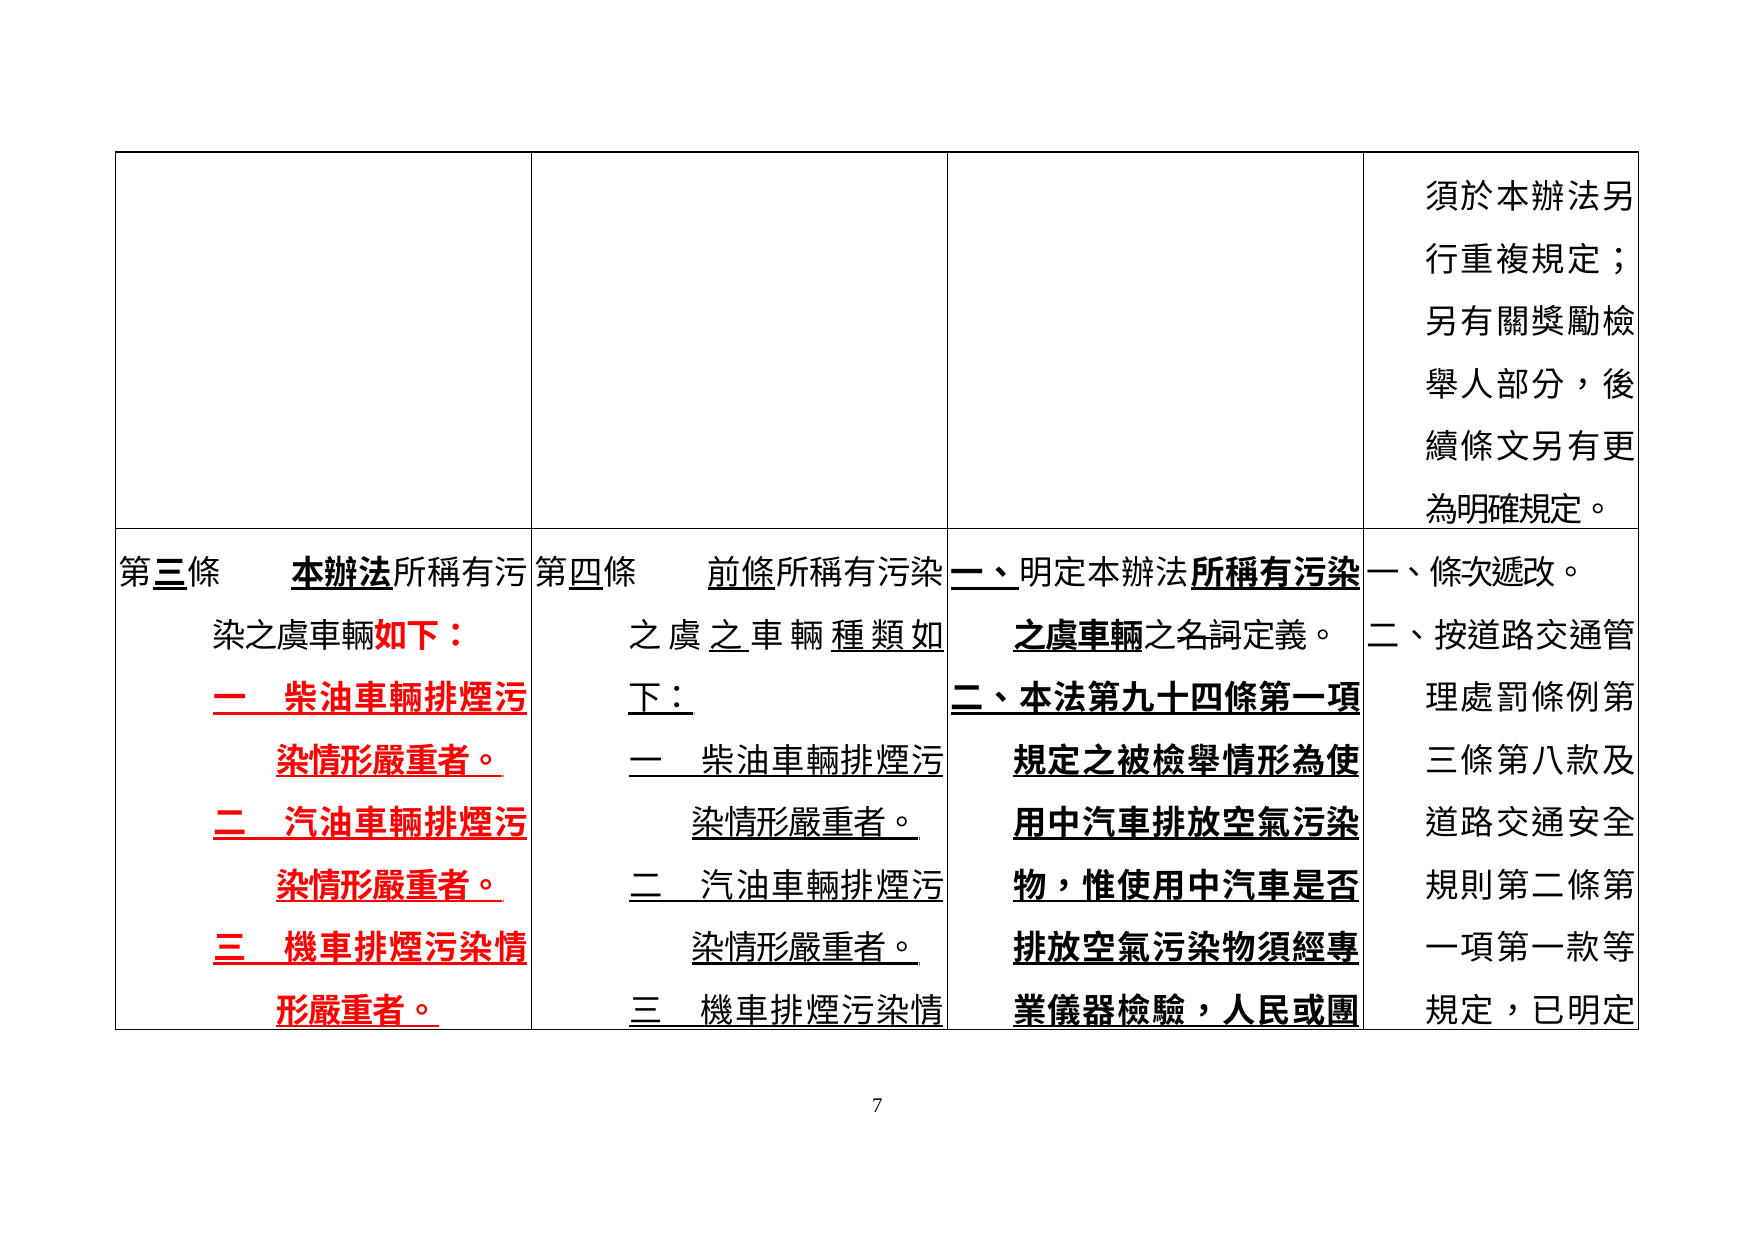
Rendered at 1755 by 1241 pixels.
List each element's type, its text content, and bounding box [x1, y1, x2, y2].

table_cell [948, 153, 1363, 527]
table_cell 第三條 本辦法所稱有污染之虞車輛如下： 一 柴油車輛排煙污染情形嚴重者。 二 汽油車輛排煙污染情形嚴重者。 三 機車排煙污染情形嚴重者。 [116, 529, 531, 1028]
table_cell 須於本辦法另行重複規定；另有關獎勵檢舉人部分，後續條文另有更為明確規定。 [1364, 153, 1638, 527]
table_cell [532, 153, 947, 527]
table_cell 一、明定本辦法所稱有污染之虞車輛之名詞定義。 二、本法第九十四條第一項規定之被檢舉情形為使用中汽車排放空氣污染物，惟使用中汽車是否排放空氣污染物須經專業儀器檢驗，人民或團 [948, 529, 1363, 1028]
table_cell 第四條 前條所稱有污染之虞之車輛種類如下： 一 柴油車輛排煙污染情形嚴重者。 二 汽油車輛排煙污染情形嚴重者。 三 機車排煙污染情 [532, 529, 947, 1028]
table_cell [116, 153, 531, 527]
table_cell 一、條次遞改。 二、按道路交通管理處罰條例第三條第八款及道路交通安全規則第二條第一項第一款等規定，已明定 [1364, 529, 1638, 1028]
